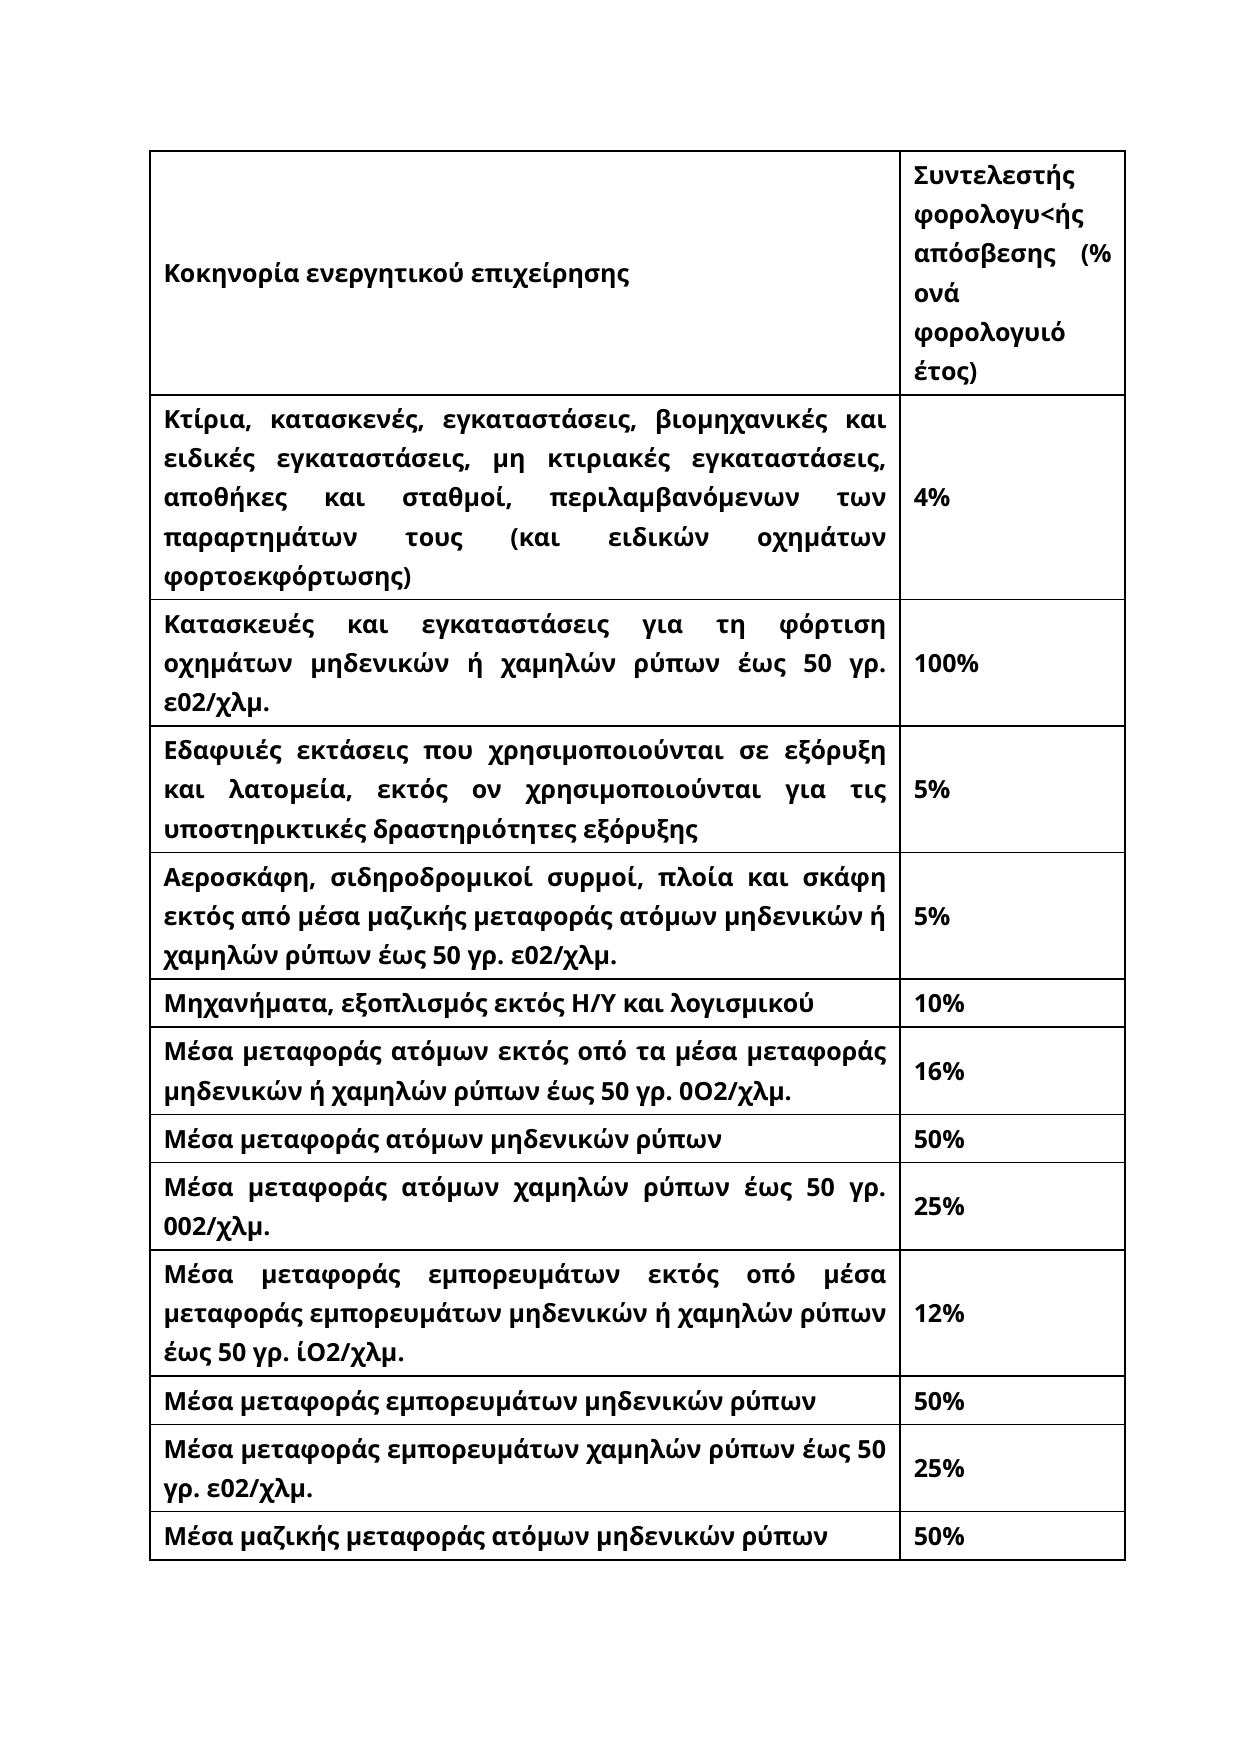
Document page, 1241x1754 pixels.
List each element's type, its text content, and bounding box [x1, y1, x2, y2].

table_cell Κτίρια, κατασκενές, εγκαταστάσεις, βιομηχανικές και ειδικές εγκαταστάσεις, μη κτιριακές εγκαταστάσεις, αποθήκες και σταθμοί, περιλαμβανόμενων των παραρτημάτων τους (και ειδικών οχημάτων φορτοεκφόρτωσης) [151, 396, 899, 599]
table_cell 50% [901, 1377, 1124, 1423]
table_cell 25% [901, 1163, 1124, 1249]
table_cell Μέσα μεταφοράς εμπορευμάτων εκτός οπό μέσα μεταφοράς εμπορευμάτων μηδενικών ή χαμηλών ρύπων έως 50 γρ. ίΟ2/χλμ. [151, 1251, 899, 1375]
table_cell 5% [901, 727, 1124, 852]
table_cell 50% [901, 1115, 1124, 1162]
table_cell 25% [901, 1425, 1124, 1511]
table_cell Μέσα μαζικής μεταφοράς ατόμων μηδενικών ρύπων [151, 1512, 899, 1559]
table_header Συντελεστής φορολογυ<ής απόσβεσης (% ονά φορολογυιό έτος) [901, 152, 1124, 394]
table_cell Μηχανήματα, εξοπλισμός εκτός Η/Υ και λογισμικού [151, 980, 899, 1026]
table_cell 4% [901, 396, 1124, 599]
table_cell Κατασκευές και εγκαταστάσεις για τη φόρτιση οχημάτων μηδενικών ή χαμηλών ρύπων έως 50 γρ. ε02/χλμ. [151, 600, 899, 725]
table_cell Μέσα μεταφοράς ατόμων εκτός οπό τα μέσα μεταφοράς μηδενικών ή χαμηλών ρύπων έως 50 γρ. 0Ο2/χλμ. [151, 1028, 899, 1113]
table_cell Εδαφυιές εκτάσεις που χρησιμοποιούνται σε εξόρυξη και λατομεία, εκτός ον χρησιμοποιούνται για τις υποστηρικτικές δραστηριότητες εξόρυξης [151, 727, 899, 852]
table_cell Αεροσκάφη, σιδηροδρομικοί συρμοί, πλοία και σκάφη εκτός από μέσα μαζικής μεταφοράς ατόμων μηδενικών ή χαμηλών ρύπων έως 50 γρ. ε02/χλμ. [151, 853, 899, 978]
table_cell 12% [901, 1251, 1124, 1375]
table_header Κοκηνορία ενεργητικού επιχείρησης [151, 152, 899, 394]
table_cell 10% [901, 980, 1124, 1026]
table_cell Μέσα μεταφοράς ατόμων χαμηλών ρύπων έως 50 γρ. 002/χλμ. [151, 1163, 899, 1249]
table_cell 50% [901, 1512, 1124, 1559]
table_cell Μέσα μεταφοράς ατόμων μηδενικών ρύπων [151, 1115, 899, 1162]
table_cell 100% [901, 600, 1124, 725]
table_cell Μέσα μεταφοράς εμπορευμάτων χαμηλών ρύπων έως 50 γρ. ε02/χλμ. [151, 1425, 899, 1511]
table_cell Μέσα μεταφοράς εμπορευμάτων μηδενικών ρύπων [151, 1377, 899, 1423]
table_cell 5% [901, 853, 1124, 978]
table_cell 16% [901, 1028, 1124, 1113]
